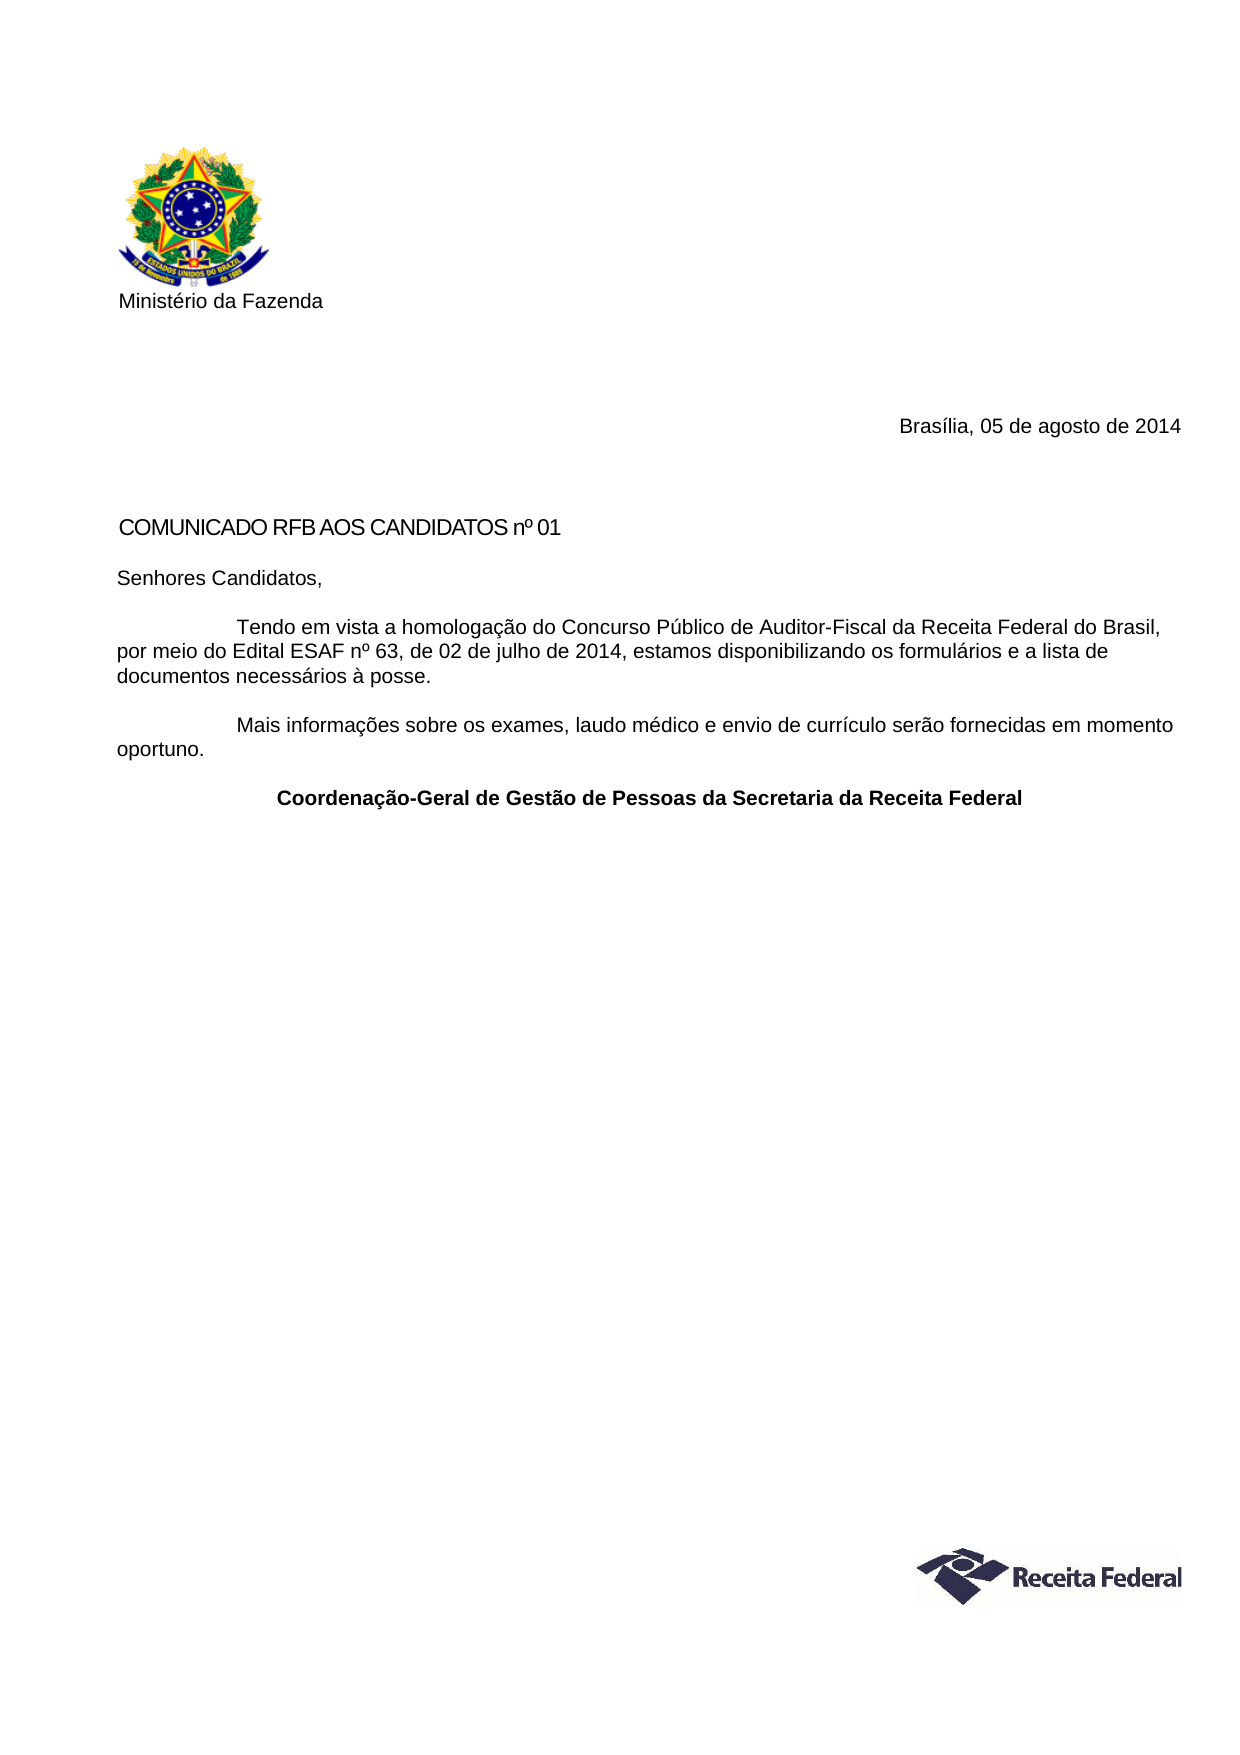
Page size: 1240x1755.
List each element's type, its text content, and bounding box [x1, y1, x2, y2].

text Brasília, 05 de agosto de 2014 [118, 414, 1181, 438]
text Coordenação-Geral de Gestão de Pessoas da Secretaria da Receita Federal [117, 786, 1181, 810]
text Ministério da Fazenda [118, 289, 1181, 313]
text Tendo em vista a homologação do Concurso Público de Auditor-Fiscal da Receita Federal do Brasil, por meio do Edital ESAF nº 63, de 02 de julho de 2014, estamos disponibilizando os formulários e a lista de documentos necessários à posse. [117, 615, 1181, 687]
text Senhores Candidatos, [117, 565, 1181, 589]
text COMUNICADO RFB AOS CANDIDATOS nº 01 [118, 513, 1181, 540]
text Mais informações sobre os exames, laudo médico e envio de currículo serão fornecidas em momento oportuno. [117, 713, 1181, 761]
